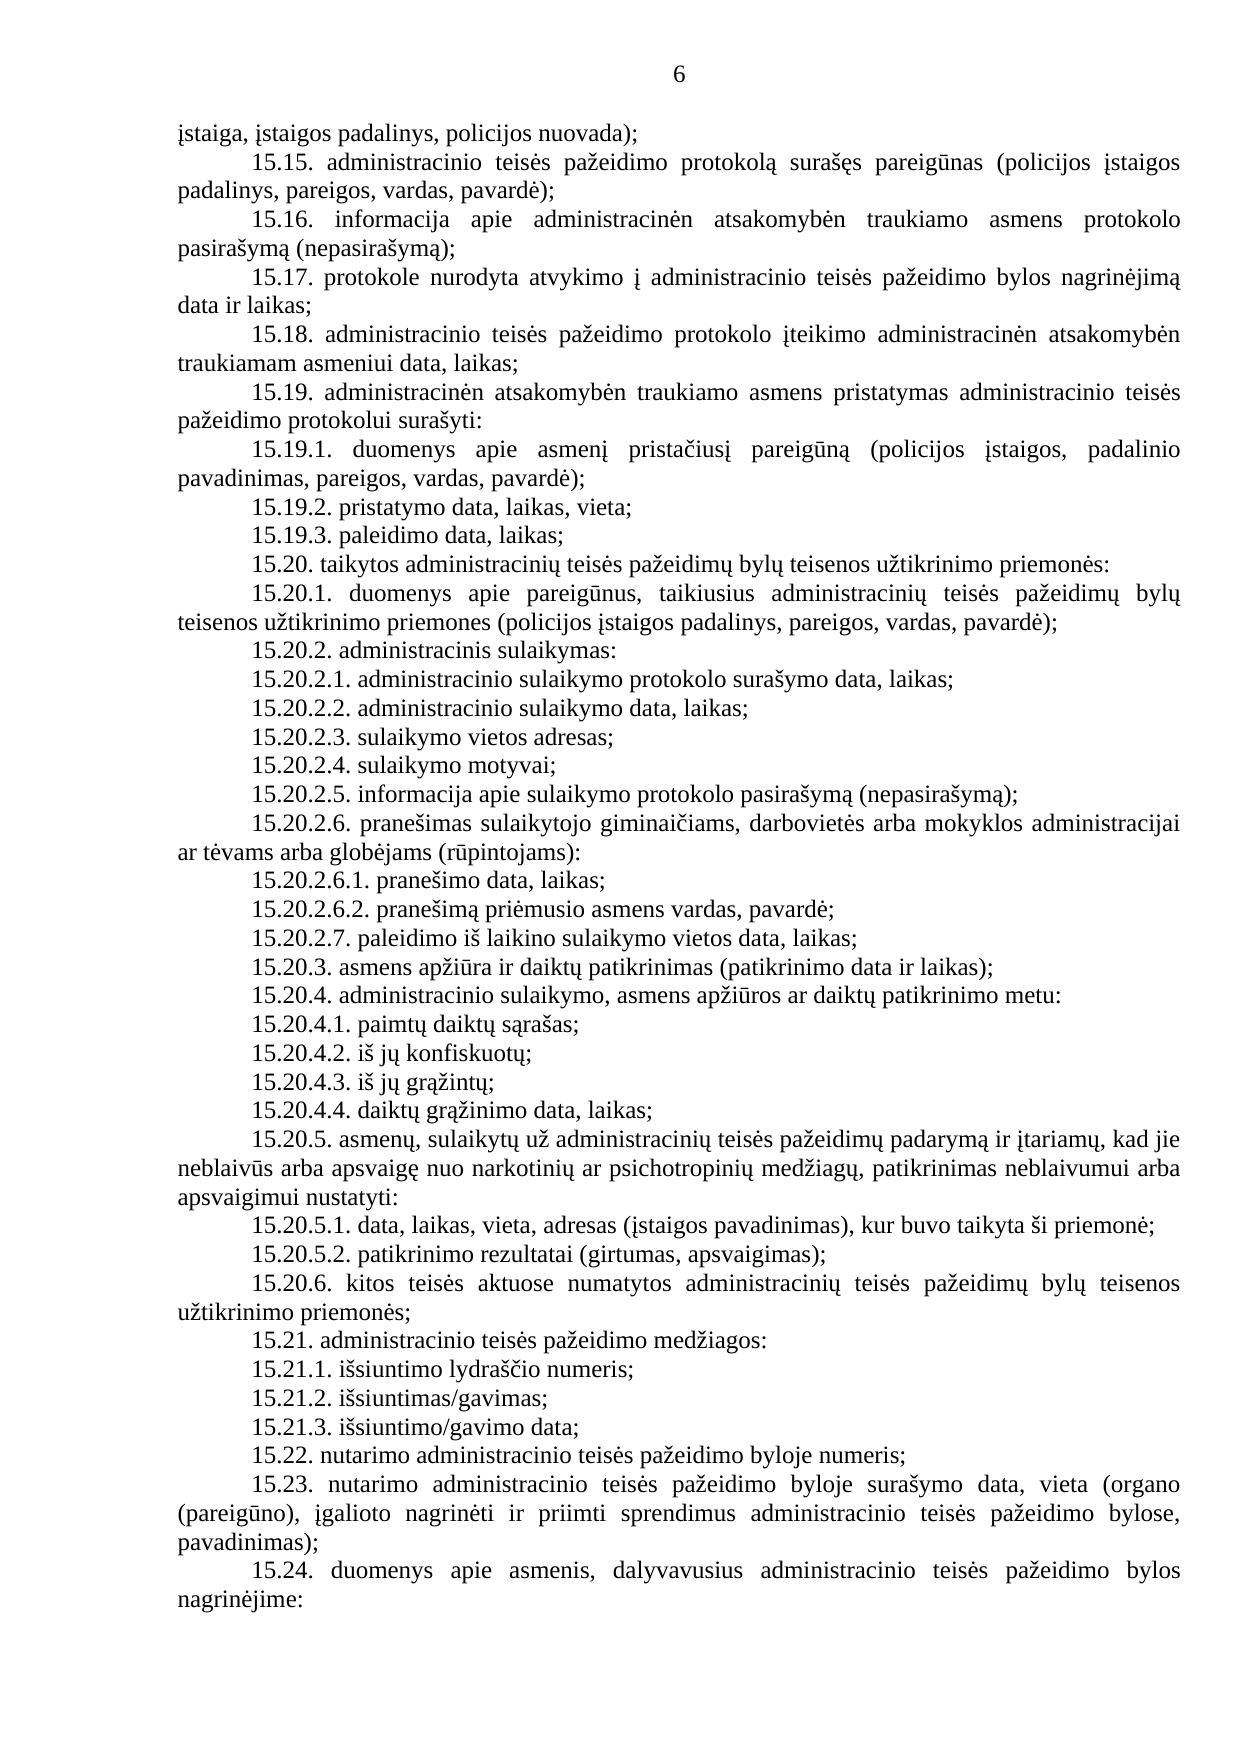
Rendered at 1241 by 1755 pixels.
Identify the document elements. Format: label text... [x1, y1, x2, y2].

text 15.19. administracinėn atsakomybėn traukiamo asmens pristatymas administracinio teisės pažeidimo protokolui surašyti: [177, 377, 1181, 434]
text 15.18. administracinio teisės pažeidimo protokolo įteikimo administracinėn atsakomybėn traukiamam asmeniui data, laikas; [177, 319, 1181, 377]
text 15.20.5.1. data, laikas, vieta, adresas (įstaigos pavadinimas), kur buvo taikyta ši priemonė; [177, 1211, 1181, 1239]
text 15.16. informacija apie administracinėn atsakomybėn traukiamo asmens protokolo pasirašymą (nepasirašymą); [177, 204, 1181, 262]
text 15.20.1. duomenys apie pareigūnus, taikiusius administracinių teisės pažeidimų bylų teisenos užtikrinimo priemones (policijos įstaigos padalinys, pareigos, vardas, pavardė); [177, 578, 1181, 636]
text 15.20. taikytos administracinių teisės pažeidimų bylų teisenos užtikrinimo priemonės: [177, 549, 1181, 578]
text 15.21.3. išsiuntimo/gavimo data; [177, 1412, 1181, 1441]
text 15.20.5. asmenų, sulaikytų už administracinių teisės pažeidimų padarymą ir įtariamų, kad jie neblaivūs arba apsvaigę nuo narkotinių ar psichotropinių medžiagų, patikrinimas neblaivumui arba apsvaigimui nustatyti: [177, 1124, 1181, 1211]
text 15.20.2.1. administracinio sulaikymo protokolo surašymo data, laikas; [177, 664, 1181, 693]
text 15.20.2.6.2. pranešimą priėmusio asmens vardas, pavardė; [177, 894, 1181, 923]
text įstaiga, įstaigos padalinys, policijos nuovada); [177, 118, 1181, 147]
text 15.19.3. paleidimo data, laikas; [177, 521, 1181, 549]
text 15.20.5.2. patikrinimo rezultatai (girtumas, apsvaigimas); [177, 1239, 1181, 1268]
text 15.21.2. išsiuntimas/gavimas; [177, 1383, 1181, 1412]
text 15.20.3. asmens apžiūra ir daiktų patikrinimas (patikrinimo data ir laikas); [177, 952, 1181, 981]
text 15.20.2.6. pranešimas sulaikytojo giminaičiams, darbovietės arba mokyklos administracijai ar tėvams arba globėjams (rūpintojams): [177, 808, 1181, 866]
text 15.20.4.2. iš jų konfiskuotų; [177, 1038, 1181, 1067]
text 15.22. nutarimo administracinio teisės pažeidimo byloje numeris; [177, 1441, 1181, 1469]
text 15.20.2.6.1. pranešimo data, laikas; [177, 866, 1181, 894]
text 15.20.4.4. daiktų grąžinimo data, laikas; [177, 1096, 1181, 1124]
text 15.21.1. išsiuntimo lydraščio numeris; [177, 1354, 1181, 1383]
text 15.17. protokole nurodyta atvykimo į administracinio teisės pažeidimo bylos nagrinėjimą data ir laikas; [177, 262, 1181, 319]
text 15.20.4.3. iš jų grąžintų; [177, 1067, 1181, 1096]
text 15.15. administracinio teisės pažeidimo protokolą surašęs pareigūnas (policijos įstaigos padalinys, pareigos, vardas, pavardė); [177, 147, 1181, 204]
text 15.19.1. duomenys apie asmenį pristačiusį pareigūną (policijos įstaigos, padalinio pavadinimas, pareigos, vardas, pavardė); [177, 434, 1181, 492]
text 15.20.6. kitos teisės aktuose numatytos administracinių teisės pažeidimų bylų teisenos užtikrinimo priemonės; [177, 1268, 1181, 1326]
text 15.23. nutarimo administracinio teisės pažeidimo byloje surašymo data, vieta (organo (pareigūno), įgalioto nagrinėti ir priimti sprendimus administracinio teisės pažeidimo bylose, pavadinimas); [177, 1469, 1181, 1556]
text 15.21. administracinio teisės pažeidimo medžiagos: [177, 1326, 1181, 1354]
text 15.20.4. administracinio sulaikymo, asmens apžiūros ar daiktų patikrinimo metu: [177, 981, 1181, 1009]
text 15.20.2.5. informacija apie sulaikymo protokolo pasirašymą (nepasirašymą); [177, 779, 1181, 808]
text 15.24. duomenys apie asmenis, dalyvavusius administracinio teisės pažeidimo bylos nagrinėjime: [177, 1556, 1181, 1613]
text 15.20.2.2. administracinio sulaikymo data, laikas; [177, 693, 1181, 722]
text 15.20.2.3. sulaikymo vietos adresas; [177, 722, 1181, 751]
text 15.19.2. pristatymo data, laikas, vieta; [177, 492, 1181, 521]
text 15.20.2.7. paleidimo iš laikino sulaikymo vietos data, laikas; [177, 923, 1181, 952]
text 15.20.4.1. paimtų daiktų sąrašas; [177, 1009, 1181, 1038]
text 15.20.2. administracinis sulaikymas: [177, 636, 1181, 664]
text 15.20.2.4. sulaikymo motyvai; [177, 751, 1181, 779]
